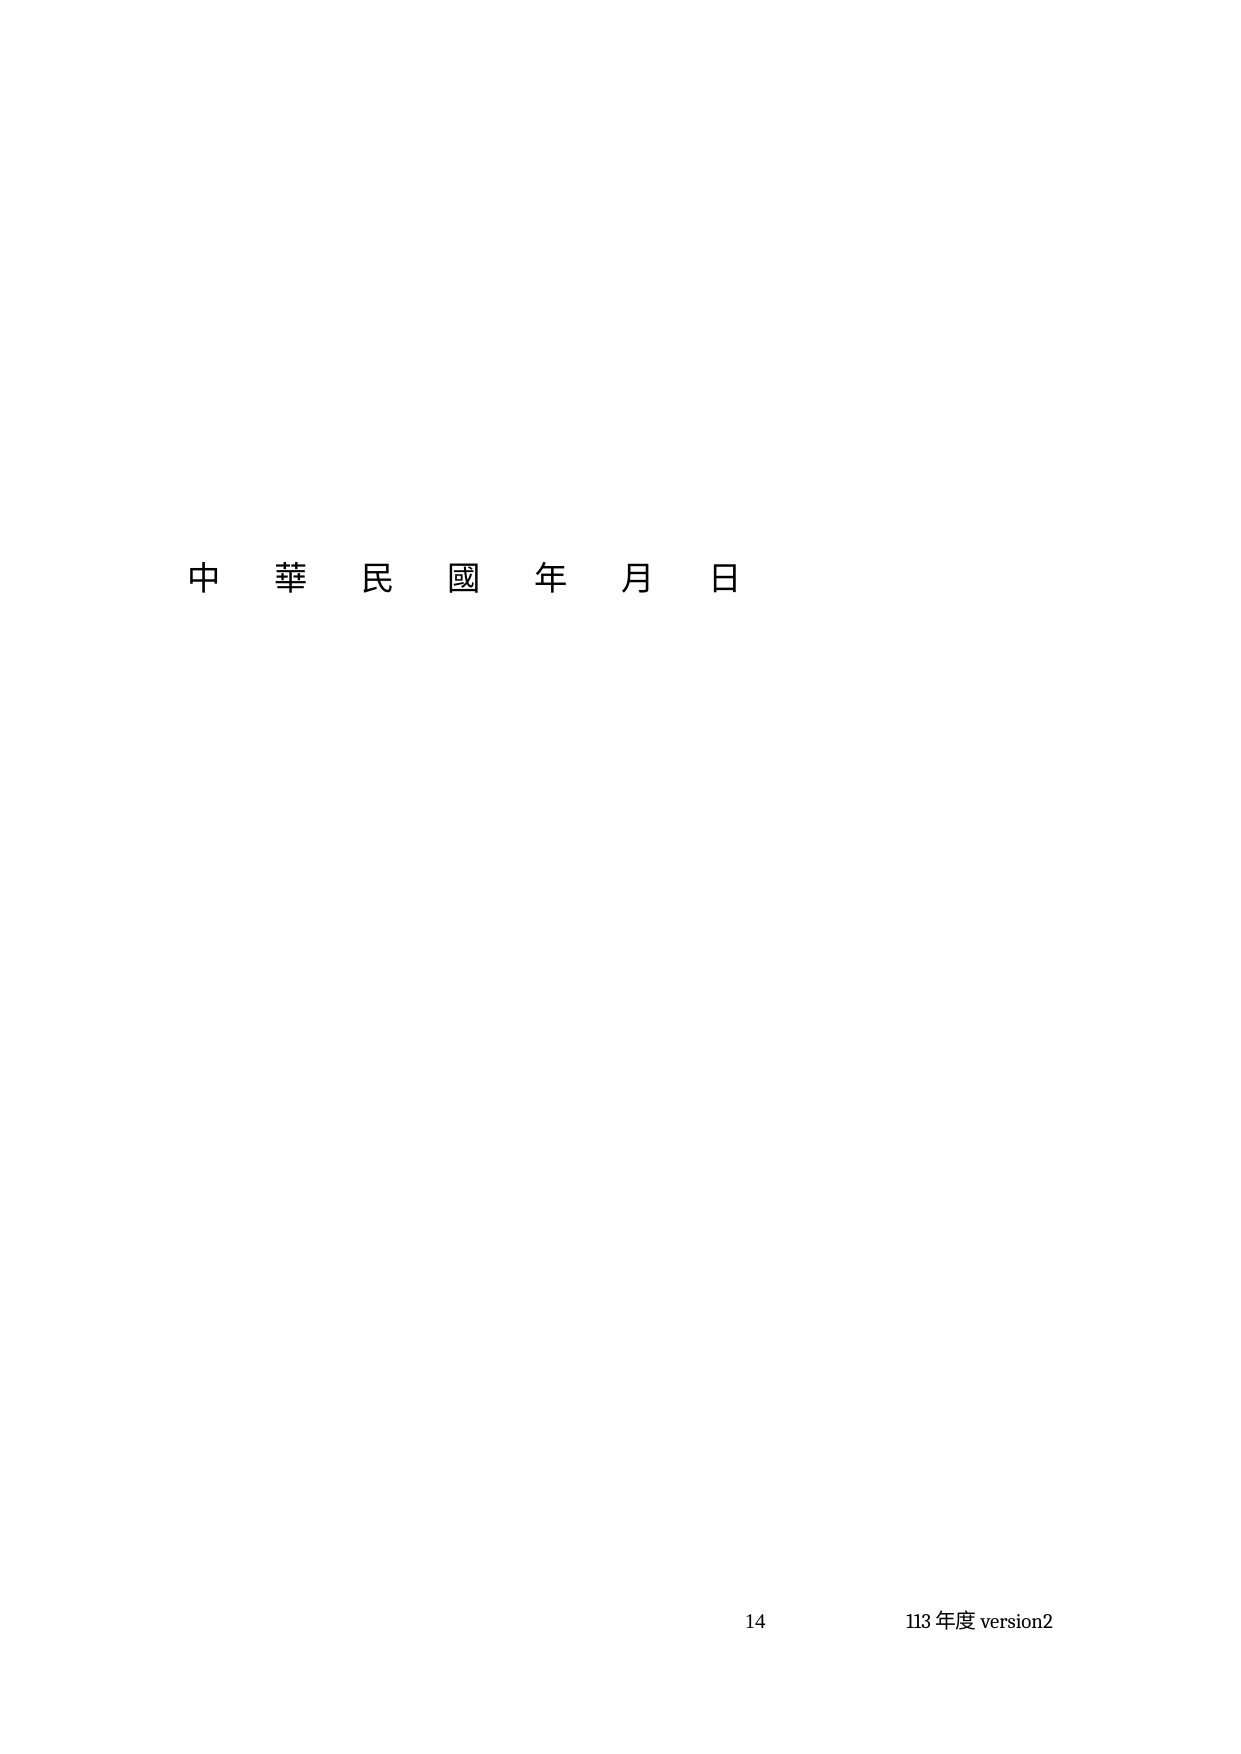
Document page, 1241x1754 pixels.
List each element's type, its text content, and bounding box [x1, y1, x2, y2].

text 中華民國年月日 [187, 534, 1053, 596]
